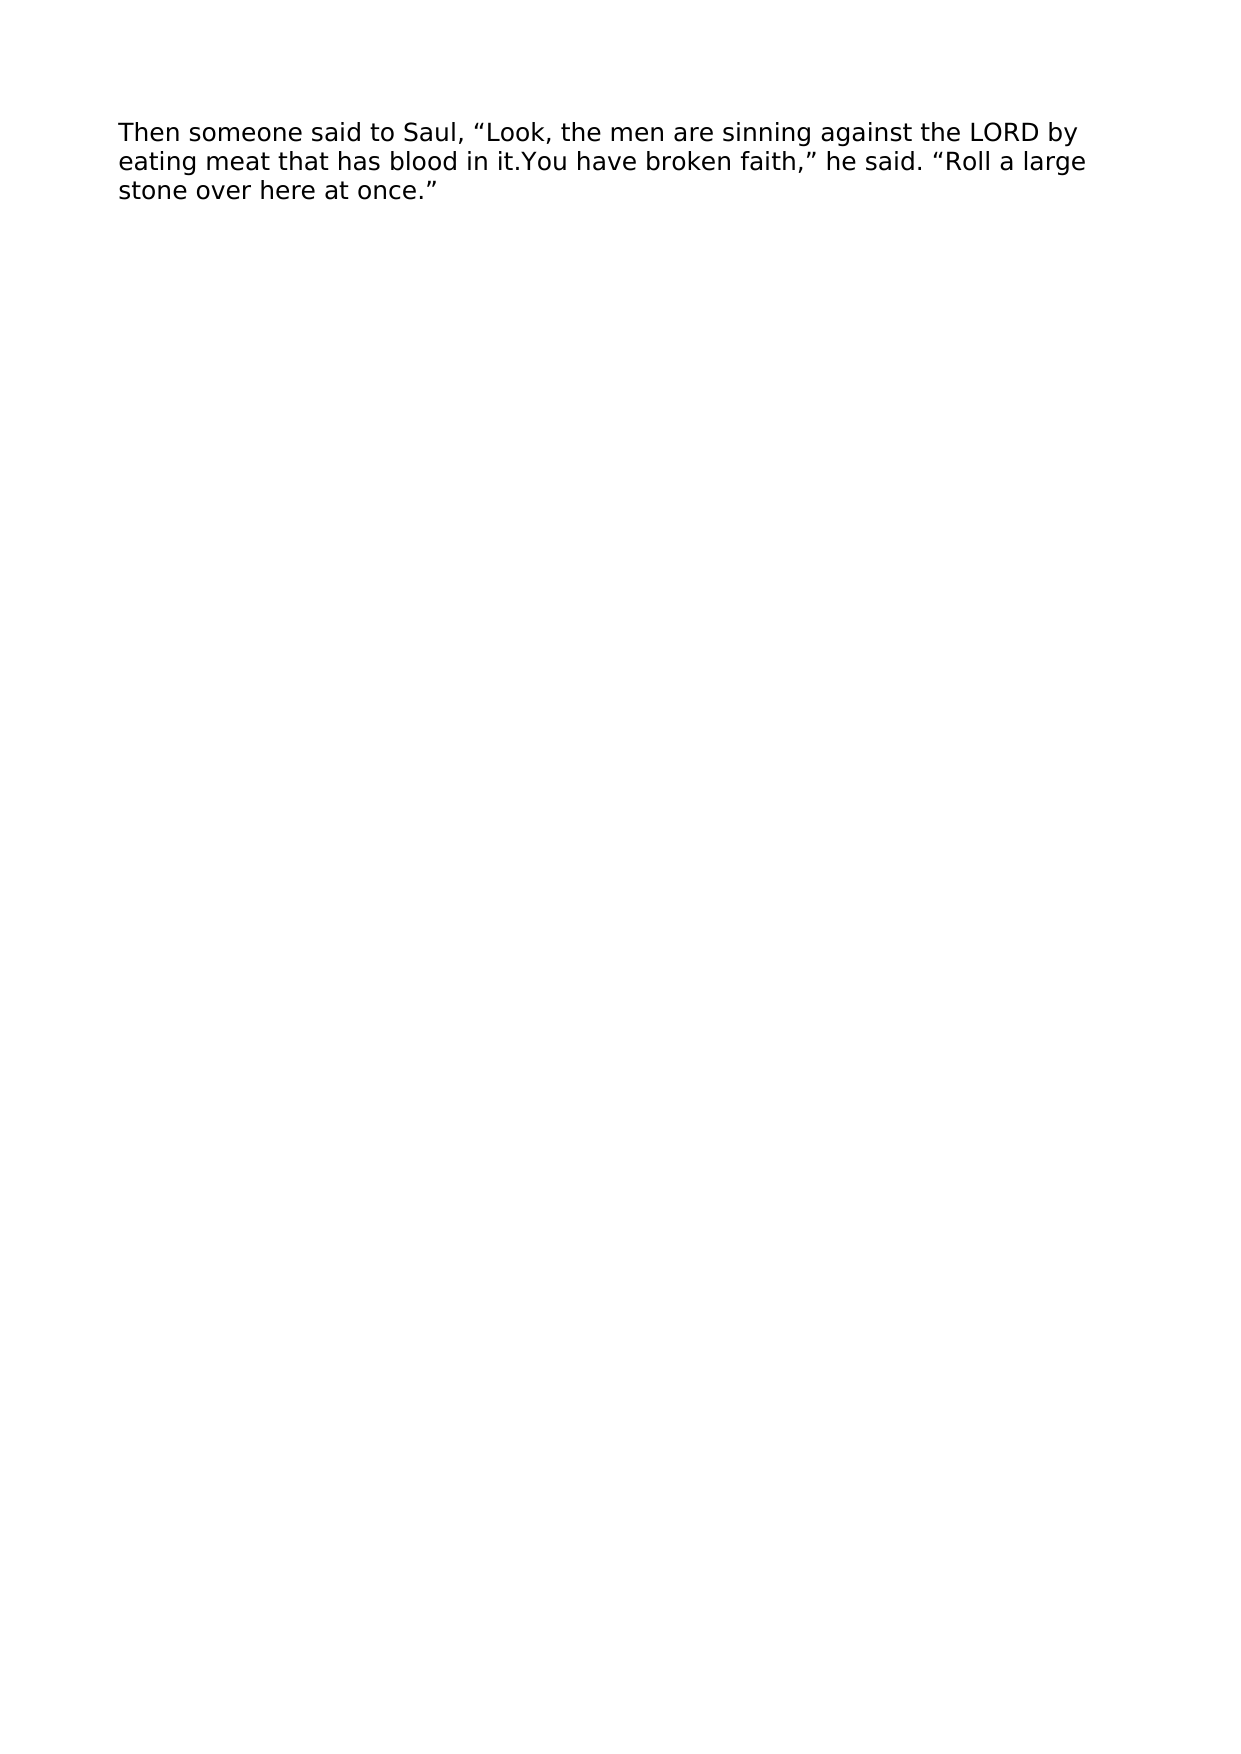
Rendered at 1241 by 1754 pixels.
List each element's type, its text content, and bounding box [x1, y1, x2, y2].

text Then someone said to Saul, “Look, the men are sinning against the LORD by eating meat that has blood in it.You have broken faith,” he said. “Roll a large stone over here at once.” [118, 118, 1122, 206]
